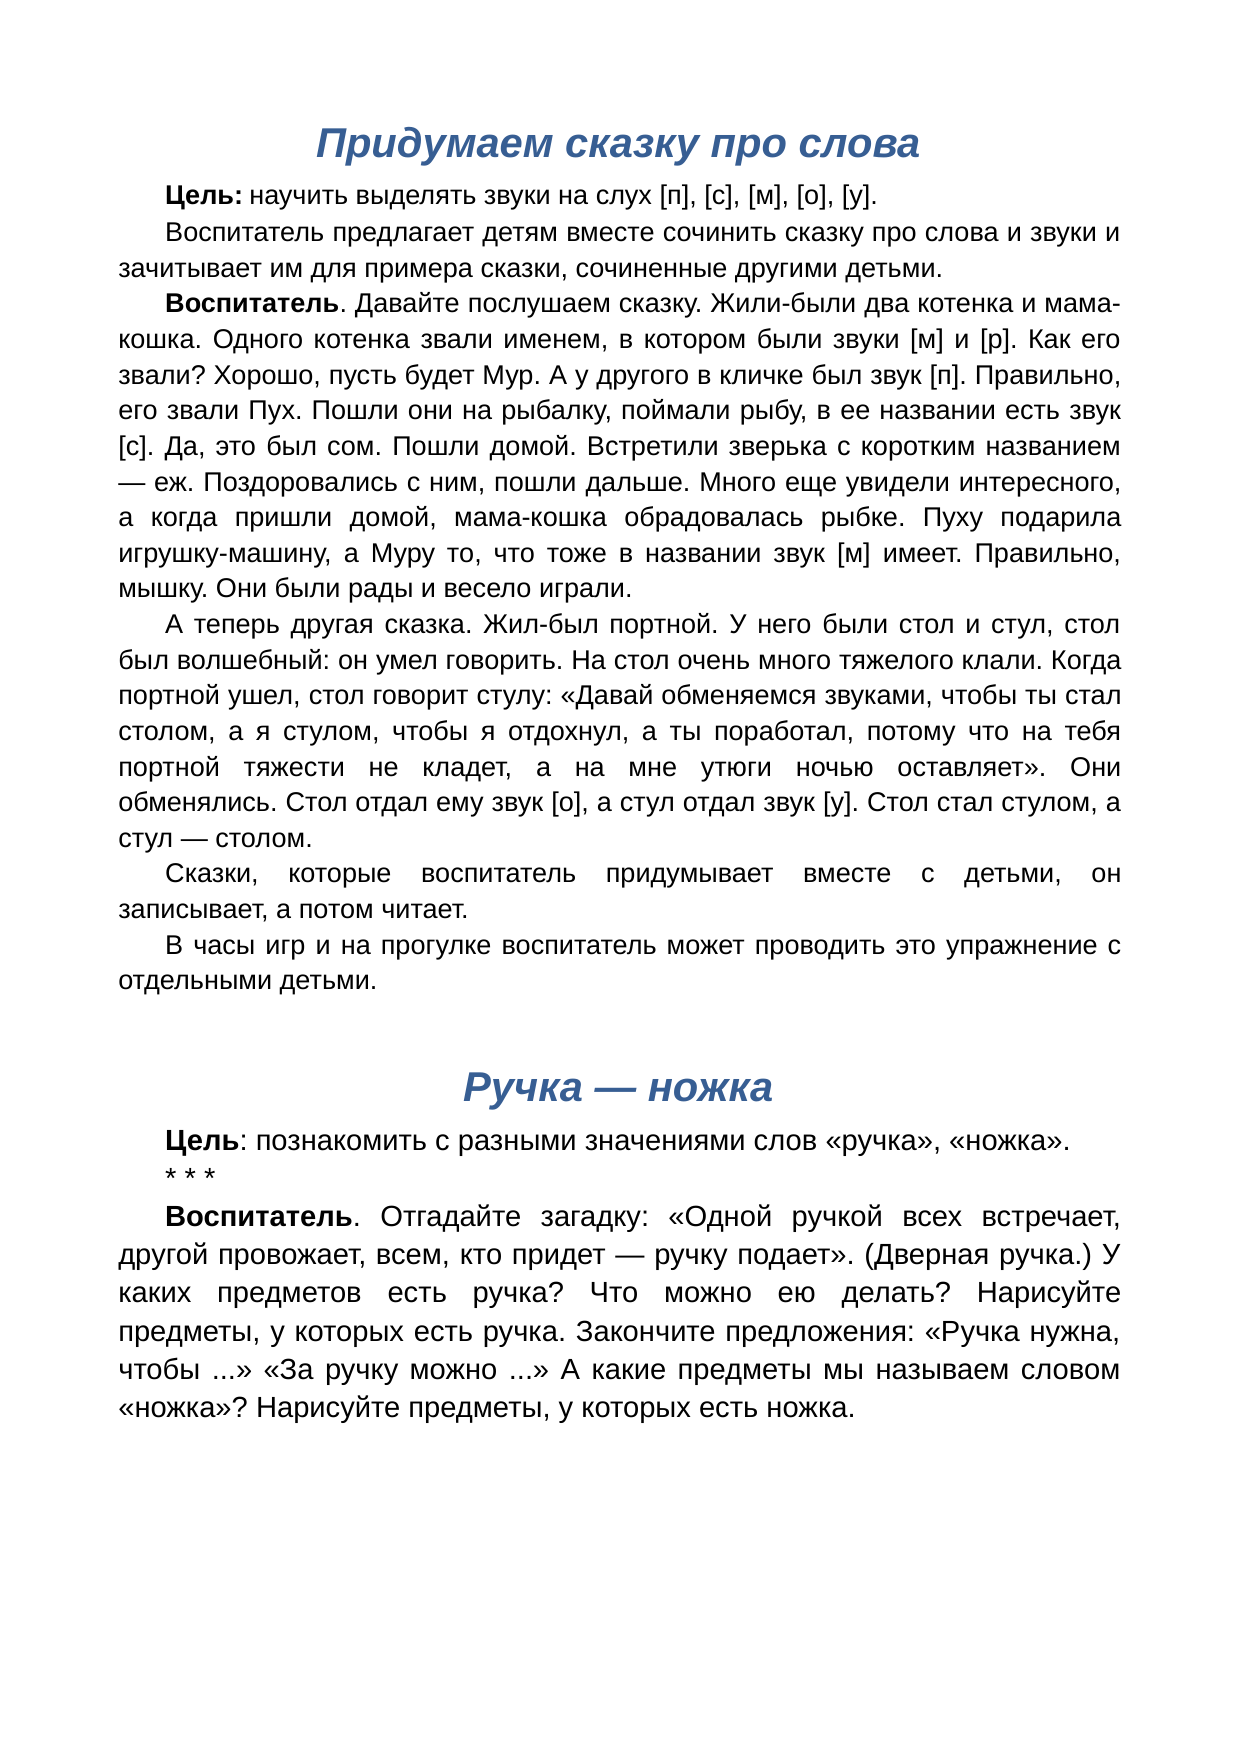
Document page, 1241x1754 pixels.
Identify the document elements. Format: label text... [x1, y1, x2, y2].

text Ручка — ножка [118, 1062, 1122, 1110]
text Воспитатель. Отгадайте загадку: «Одной ручкой всех встречает, другой провожает, всем, кто придет — ручку подает». (Дверная ручка.) У каких предметов есть ручка? Что можно ею делать? Нарисуйте предметы, у которых есть ручка. Закончите предложения: «Ручка нужна, чтобы ...» «За ручку можно ...» А какие предметы мы называем словом «ножка»? Нарисуйте предметы, у которых есть ножка. [118, 1199, 1122, 1424]
text В часы игр и на прогулке воспитатель может проводить это упражнение с отдельными детьми. [118, 929, 1122, 996]
text Цель: познакомить с разными значениями слов «ручка», «ножка». [118, 1123, 1122, 1156]
text Придумаем сказку про слова [118, 118, 1122, 166]
text Воспитатель. Давайте послушаем сказку. Жили-были два котенка и мама-кошка. Одного котенка звали именем, в котором были звуки [м] и [р]. Как его звали? Хорошо, пусть будет Мур. А у другого в кличке был звук [п]. Правильно, его звали Пух. Пошли они на рыбалку, поймали рыбу, в ее названии есть звук [с]. Да, это был сом. Пошли домой. Встретили зверька с коротким названием — еж. Поздоровались с ним, пошли дальше. Много еще увидели интересного, а когда пришли домой, мама-кошка обрадовалась рыбке. Пуху подарила игрушку-машину, а Муру то, что тоже в названии звук [м] имеет. Правильно, мышку. Они были рады и весело играли. [118, 287, 1122, 604]
text Цель: научить выделять звуки на слух [п], [с], [м], [о], [у]. [118, 178, 1122, 212]
text * * * [118, 1161, 1122, 1194]
text Сказки, которые воспитатель придумывает вместе с детьми, он записывает, а потом читает. [118, 857, 1122, 924]
text А теперь другая сказка. Жил-был портной. У него были стол и стул, стол был волшебный: он умел говорить. На стол очень много тяжелого клали. Когда портной ушел, стол говорит стулу: «Давай обменяемся звуками, чтобы ты стал столом, а я стулом, чтобы я отдохнул, а ты поработал, потому что на тебя портной тяжести не кладет, а на мне утюги ночью оставляет». Они обменялись. Стол отдал ему звук [о], а стул отдал звук [у]. Стол стал стулом, а стул — столом. [118, 608, 1122, 853]
text Воспитатель предлагает детям вместе сочинить сказку про слова и звуки и зачитывает им для примера сказки, сочиненные другими детьми. [118, 216, 1122, 283]
